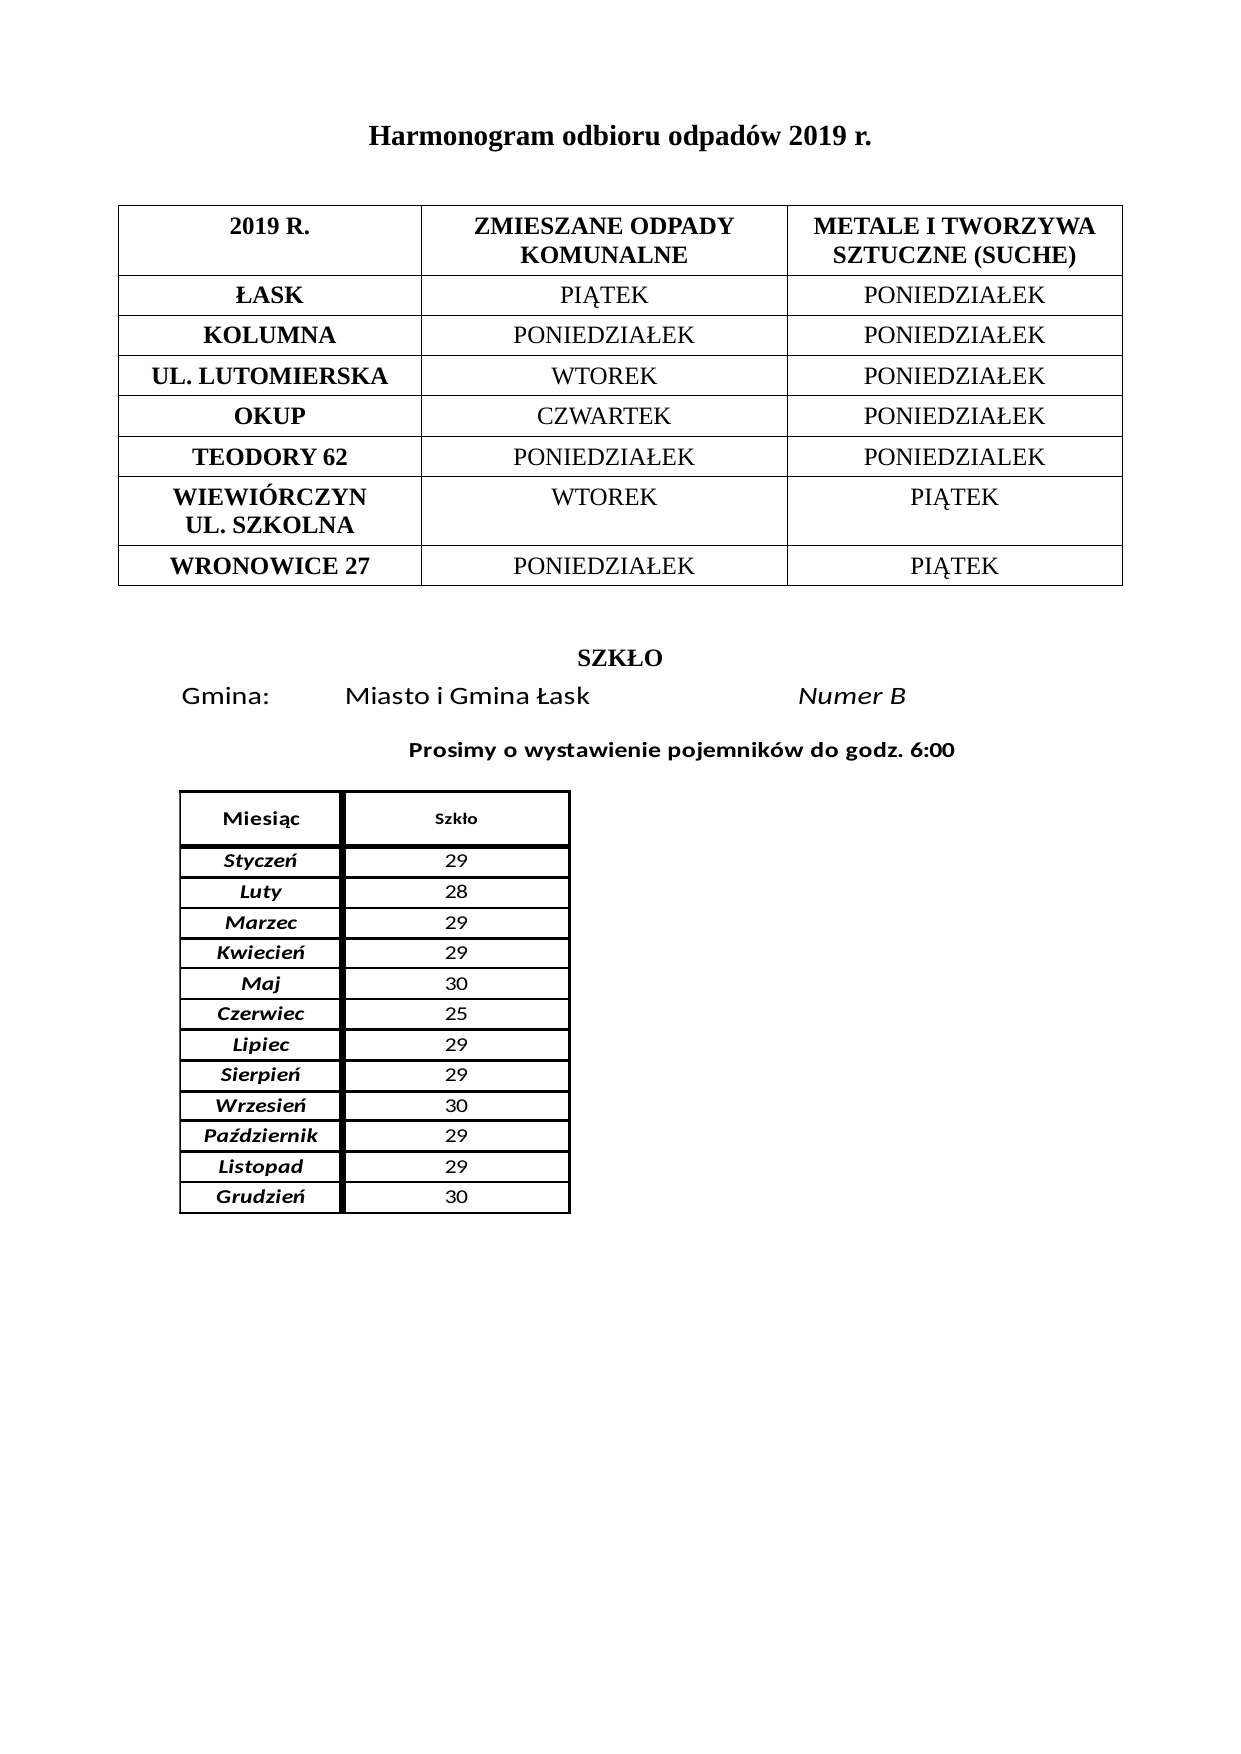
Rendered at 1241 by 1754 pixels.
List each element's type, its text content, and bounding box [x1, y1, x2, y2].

table_cell PIĄTEK [788, 477, 1122, 545]
table_cell WIEWIÓRCZYN UL. SZKOLNA [119, 477, 421, 545]
table_cell PIĄTEK [422, 276, 787, 315]
table_cell WRONOWICE 27 [119, 546, 421, 585]
table_cell PONIEDZIAŁEK [788, 396, 1122, 436]
table_header ZMIESZANE ODPADY KOMUNALNE [422, 206, 787, 274]
table_cell OKUP [119, 396, 421, 436]
text SZKŁO [118, 643, 1122, 672]
table_cell PONIEDZIAŁEK [422, 316, 787, 355]
table_cell PONIEDZIALEK [788, 437, 1122, 476]
table_cell PONIEDZIAŁEK [788, 276, 1122, 315]
table_cell TEODORY 62 [119, 437, 421, 476]
table_header METALE I TWORZYWA SZTUCZNE (SUCHE) [788, 206, 1122, 274]
table_cell PONIEDZIAŁEK [788, 356, 1122, 395]
table_cell PONIEDZIAŁEK [422, 546, 787, 585]
table_cell CZWARTEK [422, 396, 787, 436]
table_cell UL. LUTOMIERSKA [119, 356, 421, 395]
text Harmonogram odbioru odpadów 2019 r. [118, 118, 1122, 152]
table_cell ŁASK [119, 276, 421, 315]
table_header 2019 R. [119, 206, 421, 274]
table_cell WTOREK [422, 477, 787, 545]
table_cell PONIEDZIAŁEK [422, 437, 787, 476]
table_cell WTOREK [422, 356, 787, 395]
table_cell KOLUMNA [119, 316, 421, 355]
table_cell PONIEDZIAŁEK [788, 316, 1122, 355]
table_cell PIĄTEK [788, 546, 1122, 585]
